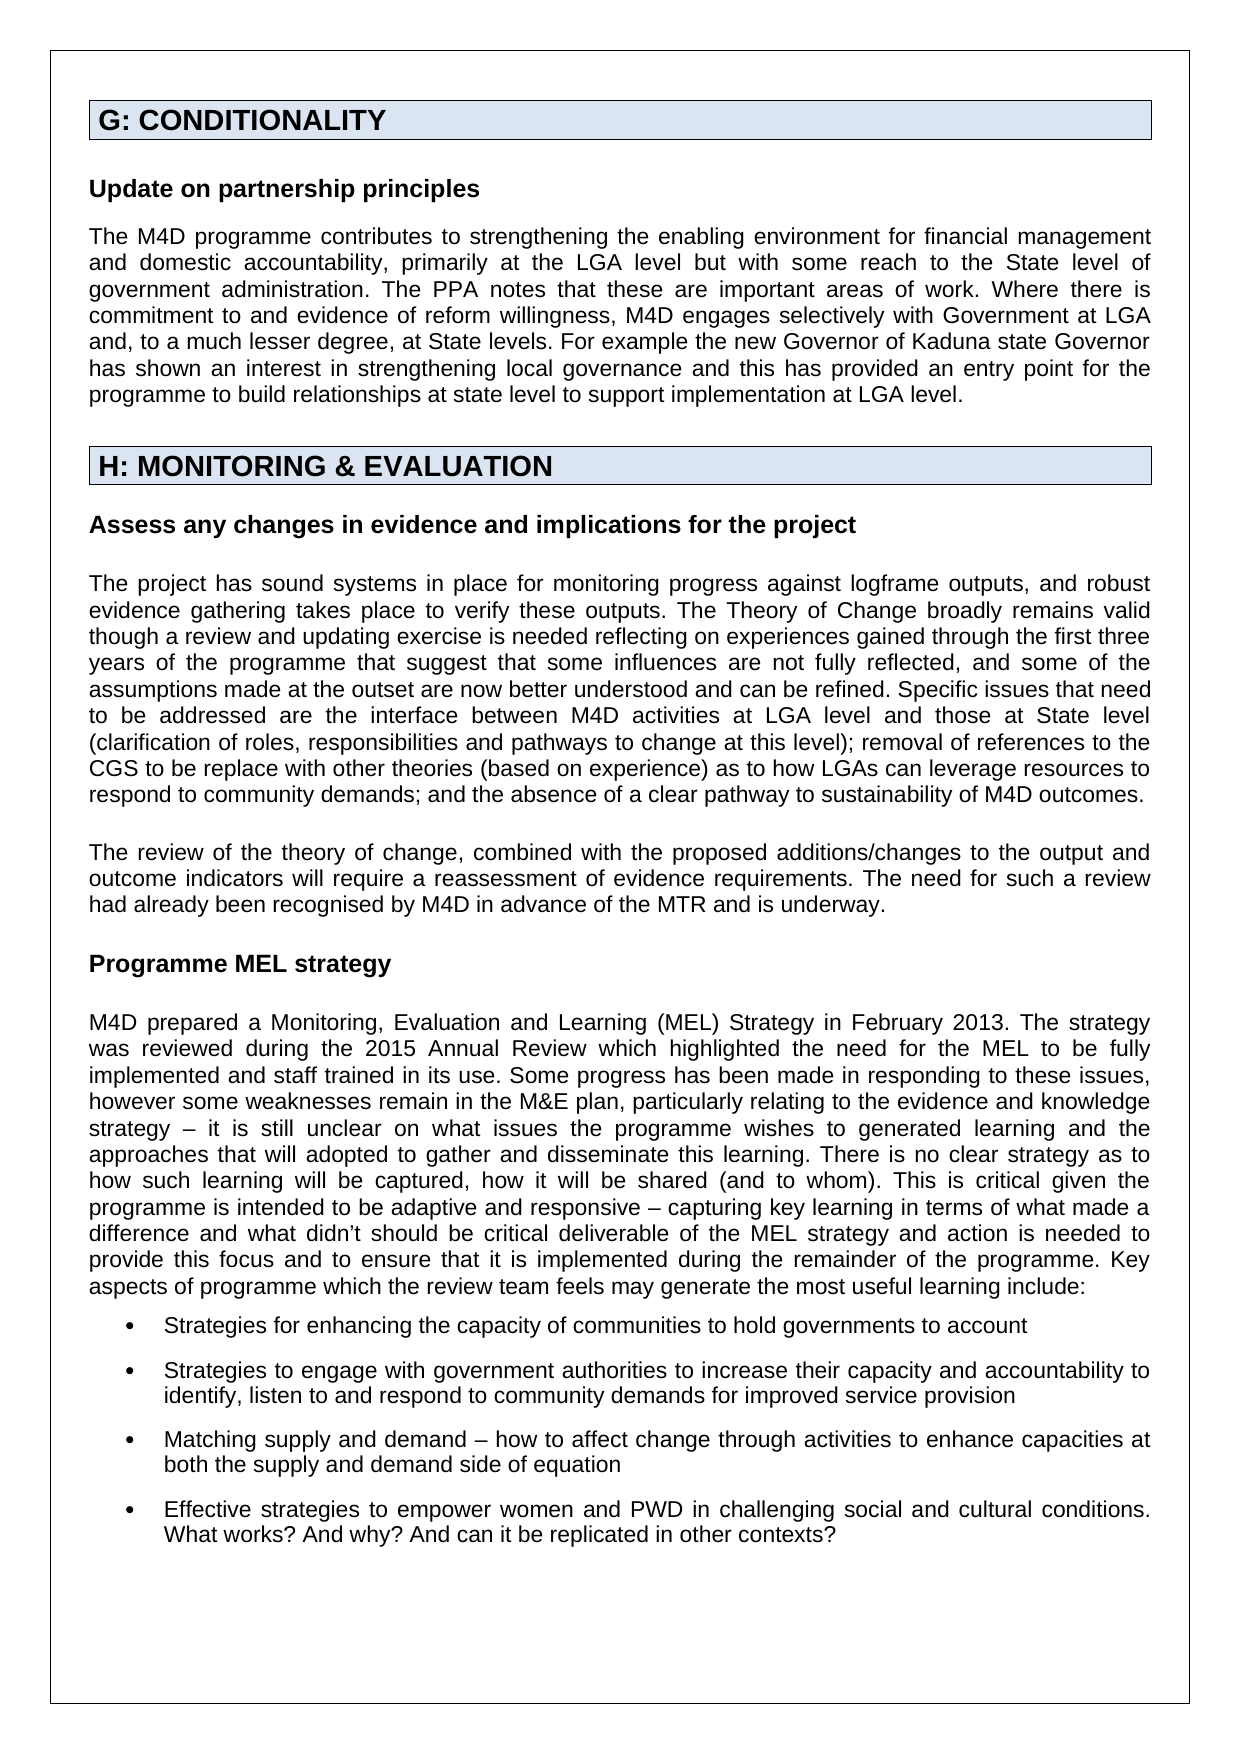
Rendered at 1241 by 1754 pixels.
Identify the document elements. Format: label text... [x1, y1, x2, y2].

list Effective strategies to empower women and PWD in challenging social and cultural conditions. What works? And why? And can it be replicated in other contexts? [126, 1498, 1152, 1548]
text The M4D programme contributes to strengthening the enabling environment for financial management and domestic accountability, primarily at the LGA level but with some reach to the State level of government administration. The PPA notes that these are important areas of work. Where there is commitment to and evidence of reform willingness, M4D engages selectively with Government at LGA and, to a much lesser degree, at State levels. For example the new Governor of Kaduna state Governor has shown an interest in strengthening local governance and this has provided an entry point for the programme to build relationships at state level to support implementation at LGA level. [89, 223, 1152, 407]
text Assess any changes in evidence and implications for the project [89, 510, 1152, 539]
text Update on partnership principles [89, 174, 1152, 203]
text H: MONITORING & EVALUATION [90, 447, 1151, 484]
text The project has sound systems in place for monitoring progress against logframe outputs, and robust evidence gathering takes place to verify these outputs. The Theory of Change broadly remains valid though a review and updating exercise is needed reflecting on experiences gained through the first three years of the programme that suggest that some influences are not fully reflected, and some of the assumptions made at the outset are now better understood and can be refined. Specific issues that need to be addressed are the interface between M4D activities at LGA level and those at State level (clarification of roles, responsibilities and pathways to change at this level); removal of references to the CGS to be replace with other theories (based on experience) as to how LGAs can leverage resources to respond to community demands; and the absence of a clear pathway to sustainability of M4D outcomes. [89, 570, 1152, 807]
list Matching supply and demand – how to affect change through activities to enhance capacities at both the supply and demand side of equation [126, 1428, 1152, 1478]
text Programme MEL strategy [89, 949, 1152, 978]
text The review of the theory of change, combined with the proposed additions/changes to the output and outcome indicators will require a reassessment of evidence requirements. The need for such a review had already been recognised by M4D in advance of the MTR and is underway. [89, 839, 1152, 918]
text G: CONDITIONALITY [90, 101, 1151, 139]
list Strategies to engage with government authorities to increase their capacity and accountability to identify, listen to and respond to community demands for improved service provision [126, 1358, 1152, 1408]
text M4D prepared a Monitoring, Evaluation and Learning (MEL) Strategy in February 2013. The strategy was reviewed during the 2015 Annual Review which highlighted the need for the MEL to be fully implemented and staff trained in its use. Some progress has been made in responding to these issues, however some weaknesses remain in the M&E plan, particularly relating to the evidence and knowledge strategy – it is still unclear on what issues the programme wishes to generated learning and the approaches that will adopted to gather and disseminate this learning. There is no clear strategy as to how such learning will be captured, how it will be shared (and to whom). This is critical given the programme is intended to be adaptive and responsive – capturing key learning in terms of what made a difference and what didn’t should be critical deliverable of the MEL strategy and action is needed to provide this focus and to ensure that it is implemented during the remainder of the programme. Key aspects of programme which the review team feels may generate the most useful learning include: [89, 1009, 1152, 1299]
list Strategies for enhancing the capacity of communities to hold governments to account [126, 1313, 1152, 1338]
